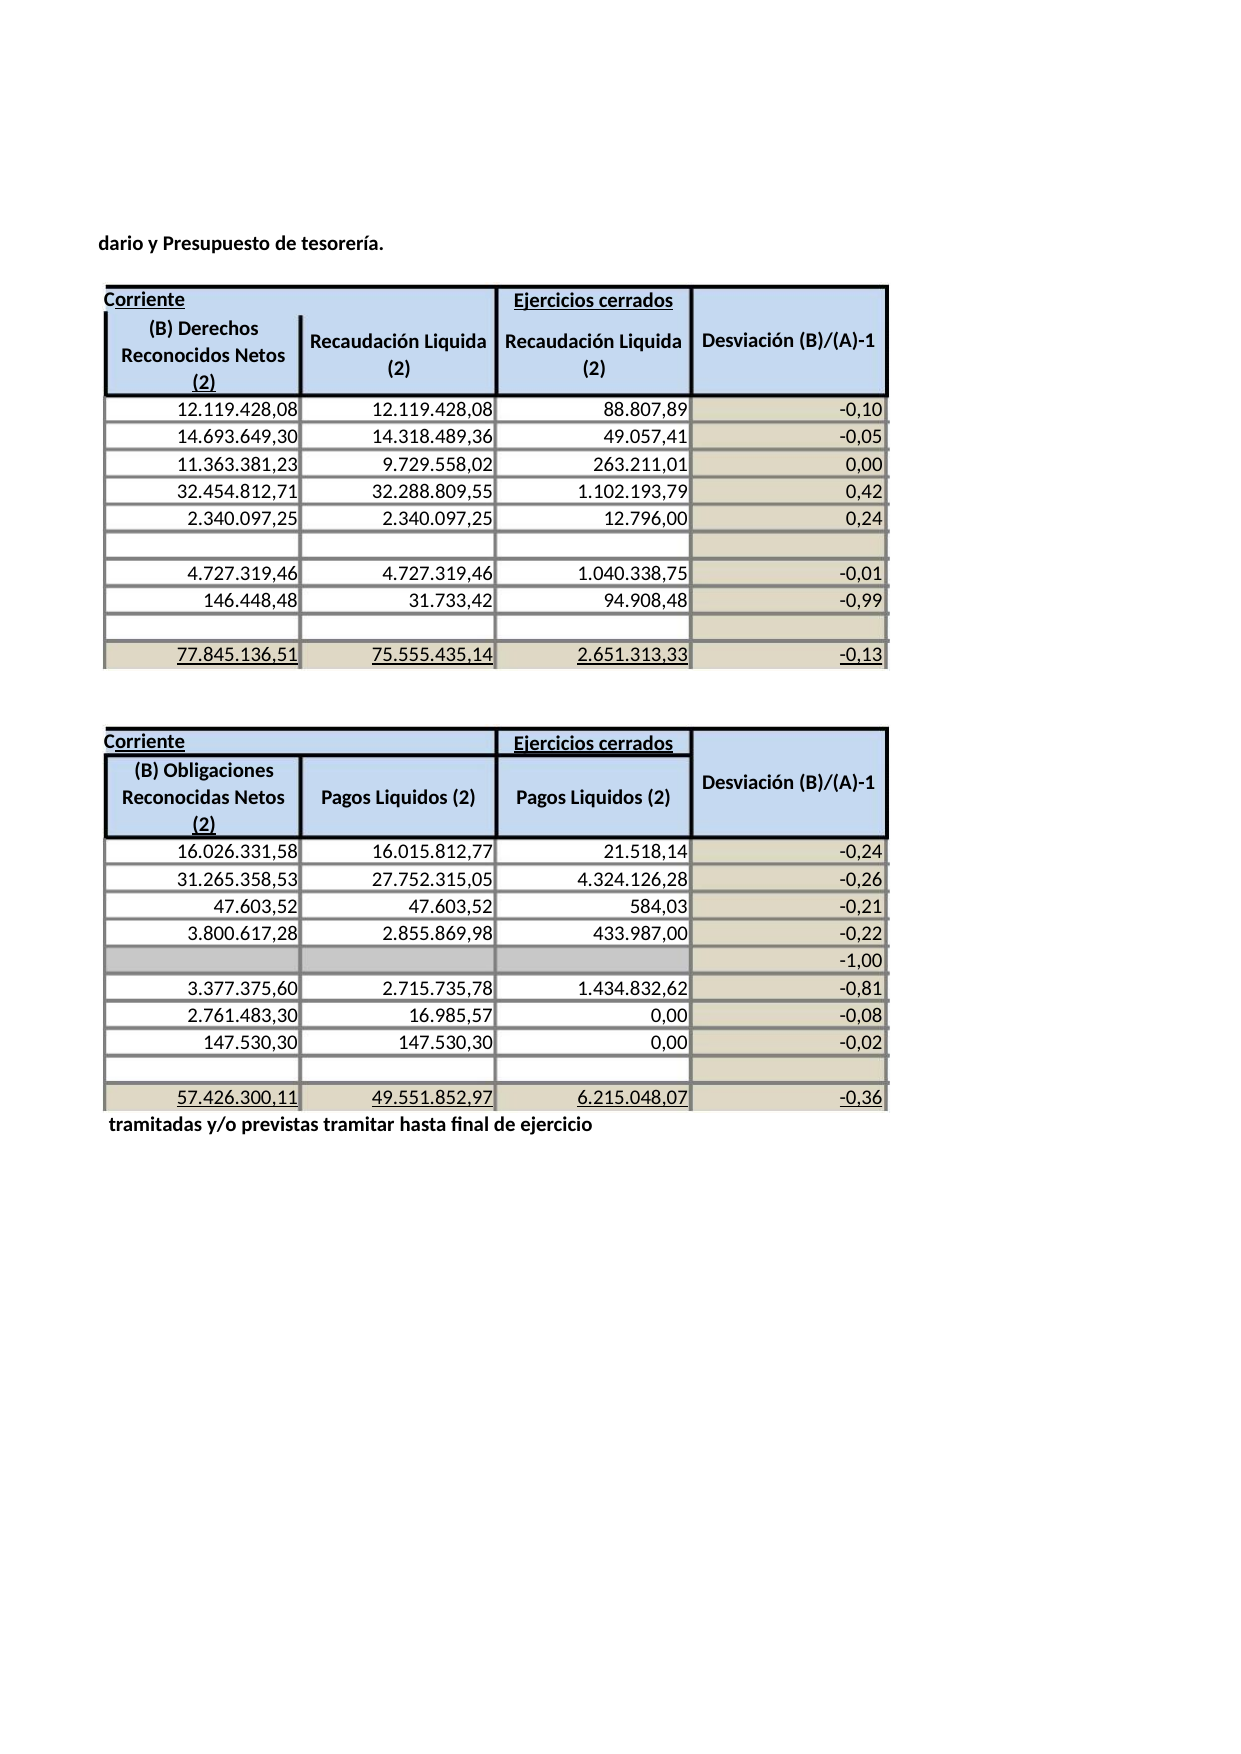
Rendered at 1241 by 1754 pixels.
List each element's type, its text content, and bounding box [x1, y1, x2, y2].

text 1.102.193,79 [577, 478, 712, 503]
text Reconocidos Netos [121, 342, 311, 367]
text -0,01 [839, 560, 907, 585]
text 7 [177, 642, 187, 663]
text -0,02 [839, 1029, 907, 1055]
text 0,42 [846, 478, 907, 503]
text 147.530,30 [398, 1029, 517, 1055]
text 2.651.313,33 [577, 642, 712, 667]
text Corriente [104, 729, 197, 754]
text 2.715.735,78 [382, 975, 517, 1000]
text 4.324.126,28 [577, 866, 712, 891]
text 7.426.300,11 [187, 1084, 322, 1109]
text 1 [177, 451, 187, 476]
text .377.375,60 [198, 975, 322, 1000]
text 2.855.869,98 [382, 921, 517, 946]
text -0,22 [839, 921, 907, 946]
text (2) [582, 355, 707, 381]
text 3 [177, 478, 187, 503]
text 94.908,48 [603, 587, 712, 612]
text (2) [192, 369, 311, 394]
text 14.318.489,36 [372, 424, 517, 449]
text 2.119.428,08 [187, 396, 322, 422]
text 1.265.358,53 [187, 866, 322, 891]
text .761.483,30 [198, 1002, 322, 1027]
text 1 [177, 396, 187, 422]
text 263.211,01 [593, 451, 712, 476]
text 584,03 [629, 893, 712, 918]
text 6.215.048,07 [577, 1084, 712, 1109]
text 32.288.809,55 [372, 478, 517, 503]
text 1.434.832,62 [577, 975, 712, 1000]
text -0,99 [839, 587, 907, 612]
text 0,00 [846, 451, 907, 476]
text 9.729.558,02 [382, 451, 517, 476]
text 27.752.315,05 [372, 866, 517, 891]
text 2.340.097,25 [382, 505, 517, 531]
text 12.796,00 [603, 505, 712, 531]
text -0,13 [839, 642, 907, 667]
text (2) [192, 811, 310, 837]
text 3 [187, 975, 198, 1000]
text tramitadas y/o previstas tramitar hasta final de ejercicio [108, 1111, 620, 1137]
text Recaudación Liquida [310, 328, 505, 353]
text 0,00 [651, 1029, 712, 1055]
text 1 [177, 424, 187, 449]
text 1 [203, 1029, 213, 1055]
text dario y Presupuesto de tesorería. [98, 230, 410, 255]
text (B) Obligaciones [134, 757, 310, 782]
text 3 [177, 866, 187, 891]
text -0,26 [839, 866, 907, 891]
text 12.119.428,08 [372, 396, 517, 422]
text -0,81 [839, 975, 907, 1000]
text 16.985,57 [408, 1002, 517, 1027]
text .800.617,28 [198, 921, 322, 946]
text 6.026.331,58 [187, 839, 322, 864]
text 16.015.812,77 [372, 839, 517, 864]
text (B) Derechos [148, 314, 275, 340]
text Desviación (B)/(A)-1 [702, 769, 901, 795]
text 1 [203, 587, 213, 612]
text Desviación (B)/(A)-1 [702, 327, 901, 352]
text 1.040.338,75 [577, 560, 712, 585]
text 47.530,30 [213, 1029, 322, 1055]
text Ejercicios cerrados [514, 287, 698, 313]
text .340.097,25 [198, 505, 322, 531]
text 4 [213, 893, 224, 918]
text 0,24 [846, 505, 907, 531]
text 46.448,48 [213, 587, 322, 612]
text 5 [177, 1084, 187, 1106]
text 433.987,00 [593, 921, 712, 946]
text -0,21 [839, 893, 907, 918]
text -0,08 [839, 1002, 907, 1027]
text 2 [187, 1002, 198, 1027]
text -0,24 [839, 839, 907, 864]
text 4 [187, 560, 198, 585]
text -0,36 [839, 1084, 907, 1109]
text Ejercicios cerrados [514, 729, 698, 755]
text 88.807,89 [603, 396, 712, 422]
text Recaudación Liquida [505, 328, 707, 353]
text Pagos Liquidos (2) [516, 784, 695, 809]
text 2.454.812,71 [187, 478, 322, 503]
text Corriente [104, 286, 197, 312]
text 4.693.649,30 [187, 424, 322, 449]
text (2) [387, 355, 417, 381]
text 21.518,14 [603, 839, 712, 864]
text 7.603,52 [224, 893, 322, 918]
text 1 [177, 839, 187, 864]
text 47.603,52 [408, 893, 517, 918]
text 2 [187, 505, 198, 531]
text -1,00 [839, 948, 907, 973]
text 4.727.319,46 [382, 560, 517, 585]
text 75.555.435,14 [372, 642, 517, 667]
text 7.845.136,51 [187, 642, 322, 667]
text 49.551.852,97 [372, 1084, 517, 1109]
text Pagos Liquidos (2) [321, 784, 499, 809]
text 1.363.381,23 [187, 451, 322, 476]
text Reconocidas Netos [122, 784, 310, 809]
text -0,05 [839, 424, 907, 449]
text 31.733,42 [408, 587, 517, 612]
text 3 [187, 921, 198, 946]
text 0,00 [651, 1002, 712, 1027]
text .727.319,46 [198, 560, 322, 585]
text 49.057,41 [603, 424, 712, 449]
text -0,10 [839, 396, 907, 422]
